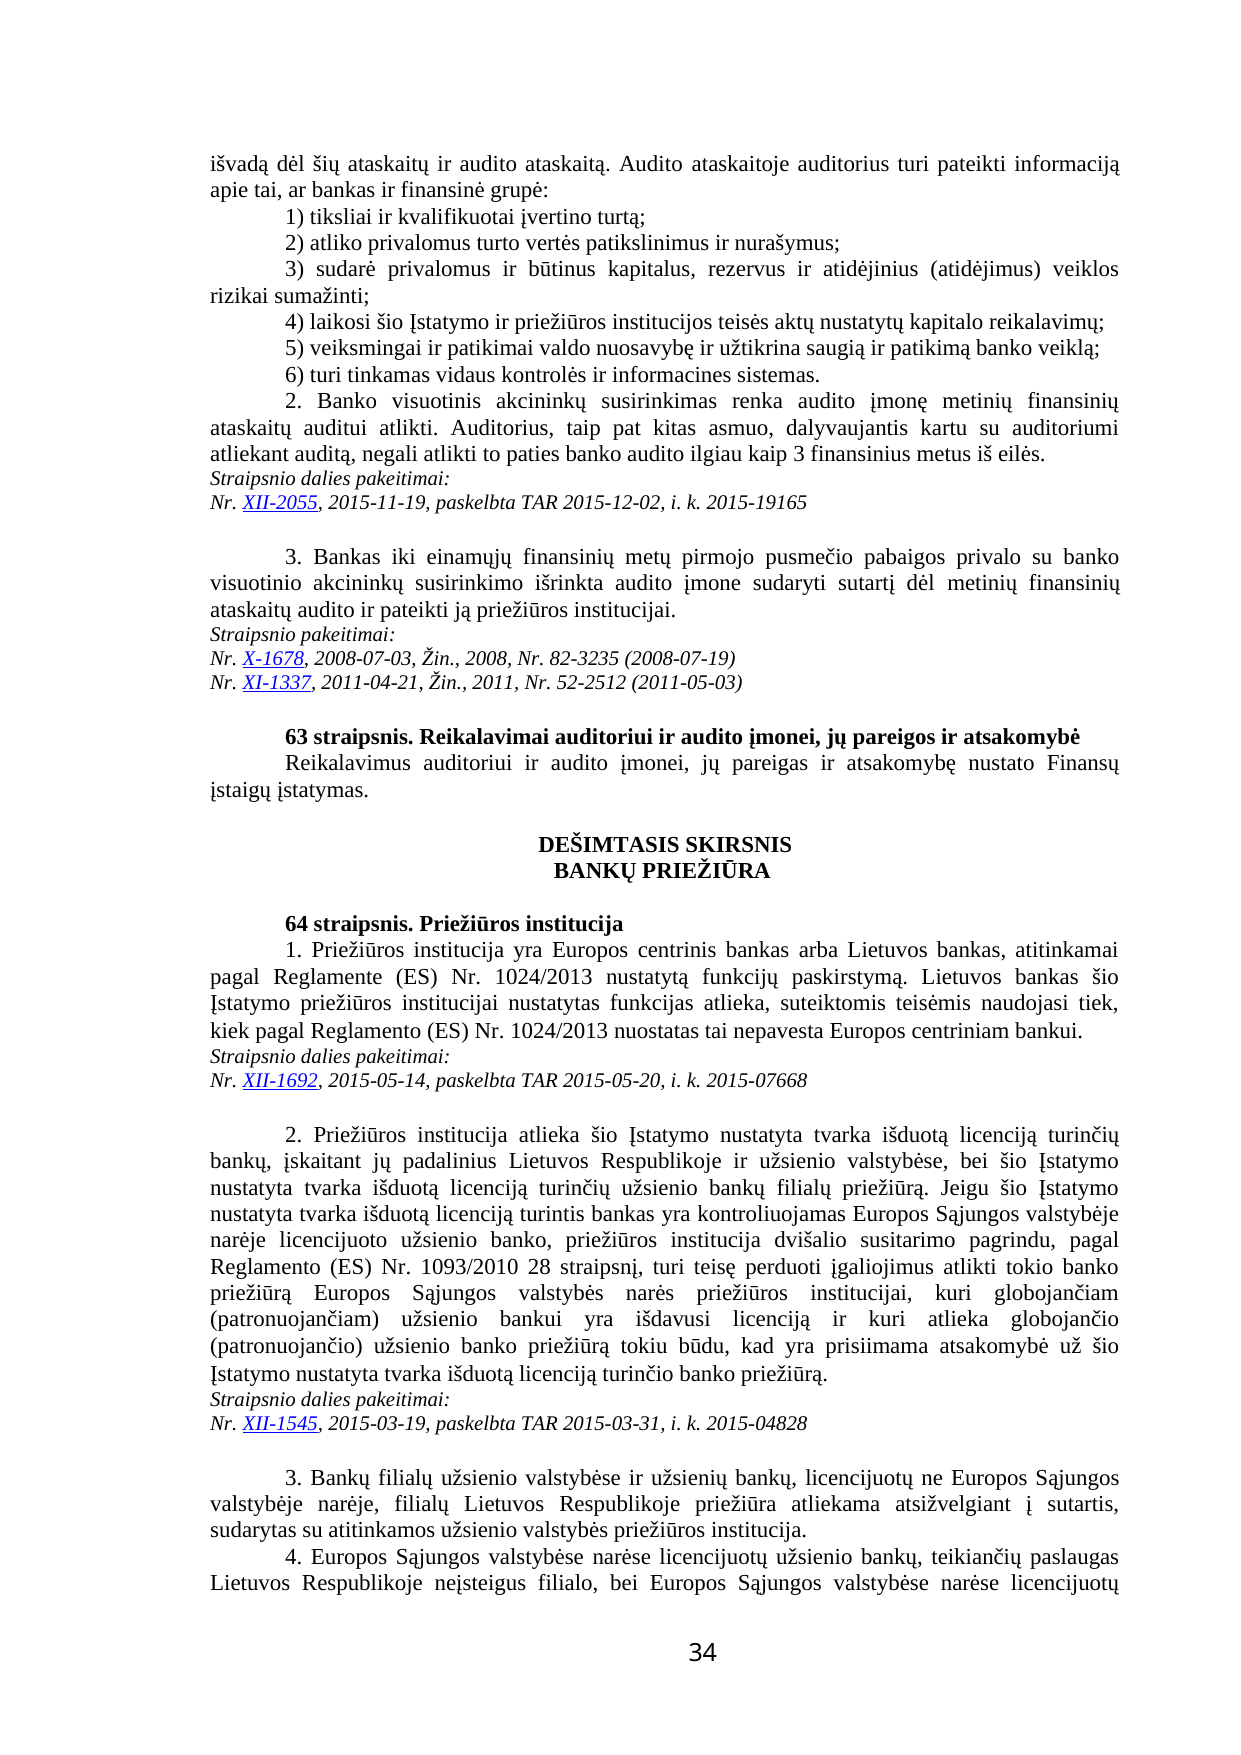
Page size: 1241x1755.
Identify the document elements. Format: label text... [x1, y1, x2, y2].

text 2) atliko privalomus turto vertės patikslinimus ir nurašymus; [210, 229, 1120, 255]
text Straipsnio dalies pakeitimai: [210, 466, 1120, 490]
text 1) tiksliai ir kvalifikuotai įvertino turtą; [210, 203, 1120, 229]
text DEŠIMTASIS SKIRSNIS [210, 831, 1120, 857]
text Nr. X-1678, 2008-07-03, Žin., 2008, Nr. 82-3235 (2008-07-19) [210, 646, 1120, 670]
text 4. Europos Sąjungos valstybėse narėse licencijuotų užsienio bankų, teikiančių paslaugas Lietuvos Respublikoje neįsteigus filialo, bei Europos Sąjungos valstybėse narėse licencijuotų [210, 1543, 1120, 1596]
text 2. Banko visuotinis akcininkų susirinkimas renka audito įmonę metinių finansinių ataskaitų auditui atlikti. Auditorius, taip pat kitas asmuo, dalyvaujantis kartu su auditoriumi atliekant auditą, negali atlikti to paties banko audito ilgiau kaip 3 finansinius metus iš eilės. [210, 387, 1120, 466]
text Straipsnio dalies pakeitimai: [210, 1387, 1120, 1411]
text išvadą dėl šių ataskaitų ir audito ataskaitą. Audito ataskaitoje auditorius turi pateikti informaciją apie tai, ar bankas ir finansinė grupė: [210, 150, 1120, 203]
text Straipsnio dalies pakeitimai: [210, 1044, 1120, 1068]
text 3) sudarė privalomus ir būtinus kapitalus, rezervus ir atidėjinius (atidėjimus) veiklos rizikai sumažinti; [210, 255, 1120, 308]
text 64 straipsnis. Priežiūros institucija [210, 910, 1120, 936]
text 5) veiksmingai ir patikimai valdo nuosavybę ir užtikrina saugią ir patikimą banko veiklą; [210, 334, 1120, 361]
text Nr. XII-1692, 2015-05-14, paskelbta TAR 2015-05-20, i. k. 2015-07668 [210, 1068, 1120, 1092]
text 63 straipsnis. Reikalavimai auditoriui ir audito įmonei, jų pareigos ir atsakomybė [285, 723, 1120, 749]
text BANKŲ PRIEŽIŪRA [210, 857, 1120, 884]
text Nr. XII-1545, 2015-03-19, paskelbta TAR 2015-03-31, i. k. 2015-04828 [210, 1411, 1120, 1435]
text 3. Bankų filialų užsienio valstybėse ir užsienių bankų, licencijuotų ne Europos Sąjungos valstybėje narėje, filialų Lietuvos Respublikoje priežiūra atliekama atsižvelgiant į sutartis, sudarytas su atitinkamos užsienio valstybės priežiūros institucija. [210, 1464, 1120, 1543]
text 4) laikosi šio Įstatymo ir priežiūros institucijos teisės aktų nustatytų kapitalo reikalavimų; [210, 308, 1120, 334]
text Nr. XI-1337, 2011-04-21, Žin., 2011, Nr. 52-2512 (2011-05-03) [210, 670, 1120, 694]
text 1. Priežiūros institucija yra Europos centrinis bankas arba Lietuvos bankas, atitinkamai pagal Reglamente (ES) Nr. 1024/2013 nustatytą funkcijų paskirstymą. Lietuvos bankas šio Įstatymo priežiūros institucijai nustatytas funkcijas atlieka, suteiktomis teisėmis naudojasi tiek, kiek pagal Reglamento (ES) Nr. 1024/2013 nuostatas tai nepavesta Europos centriniam bankui. [210, 936, 1120, 1044]
text Straipsnio pakeitimai: [210, 622, 1120, 646]
text 6) turi tinkamas vidaus kontrolės ir informacines sistemas. [210, 361, 1120, 387]
text 3. Bankas iki einamųjų finansinių metų pirmojo pusmečio pabaigos privalo su banko visuotinio akcininkų susirinkimo išrinkta audito įmone sudaryti sutartį dėl metinių finansinių ataskaitų audito ir pateikti ją priežiūros institucijai. [210, 543, 1120, 622]
text Reikalavimus auditoriui ir audito įmonei, jų pareigas ir atsakomybę nustato Finansų įstaigų įstatymas. [210, 749, 1120, 802]
text 2. Priežiūros institucija atlieka šio Įstatymo nustatyta tvarka išduotą licenciją turinčių bankų, įskaitant jų padalinius Lietuvos Respublikoje ir užsienio valstybėse, bei šio Įstatymo nustatyta tvarka išduotą licenciją turinčių užsienio bankų filialų priežiūrą. Jeigu šio Įstatymo nustatyta tvarka išduotą licenciją turintis bankas yra kontroliuojamas Europos Sąjungos valstybėje narėje licencijuoto užsienio banko, priežiūros institucija dvišalio susitarimo pagrindu, pagal Reglamento (ES) Nr. 1093/2010 28 straipsnį, turi teisę perduoti įgaliojimus atlikti tokio banko priežiūrą Europos Sąjungos valstybės narės priežiūros institucijai, kuri globojančiam (patronuojančiam) užsienio bankui yra išdavusi licenciją ir kuri atlieka globojančio (patronuojančio) užsienio banko priežiūrą tokiu būdu, kad yra prisiimama atsakomybė už šio Įstatymo nustatyta tvarka išduotą licenciją turinčio banko priežiūrą. [210, 1121, 1120, 1387]
text Nr. XII-2055, 2015-11-19, paskelbta TAR 2015-12-02, i. k. 2015-19165 [210, 490, 1120, 514]
